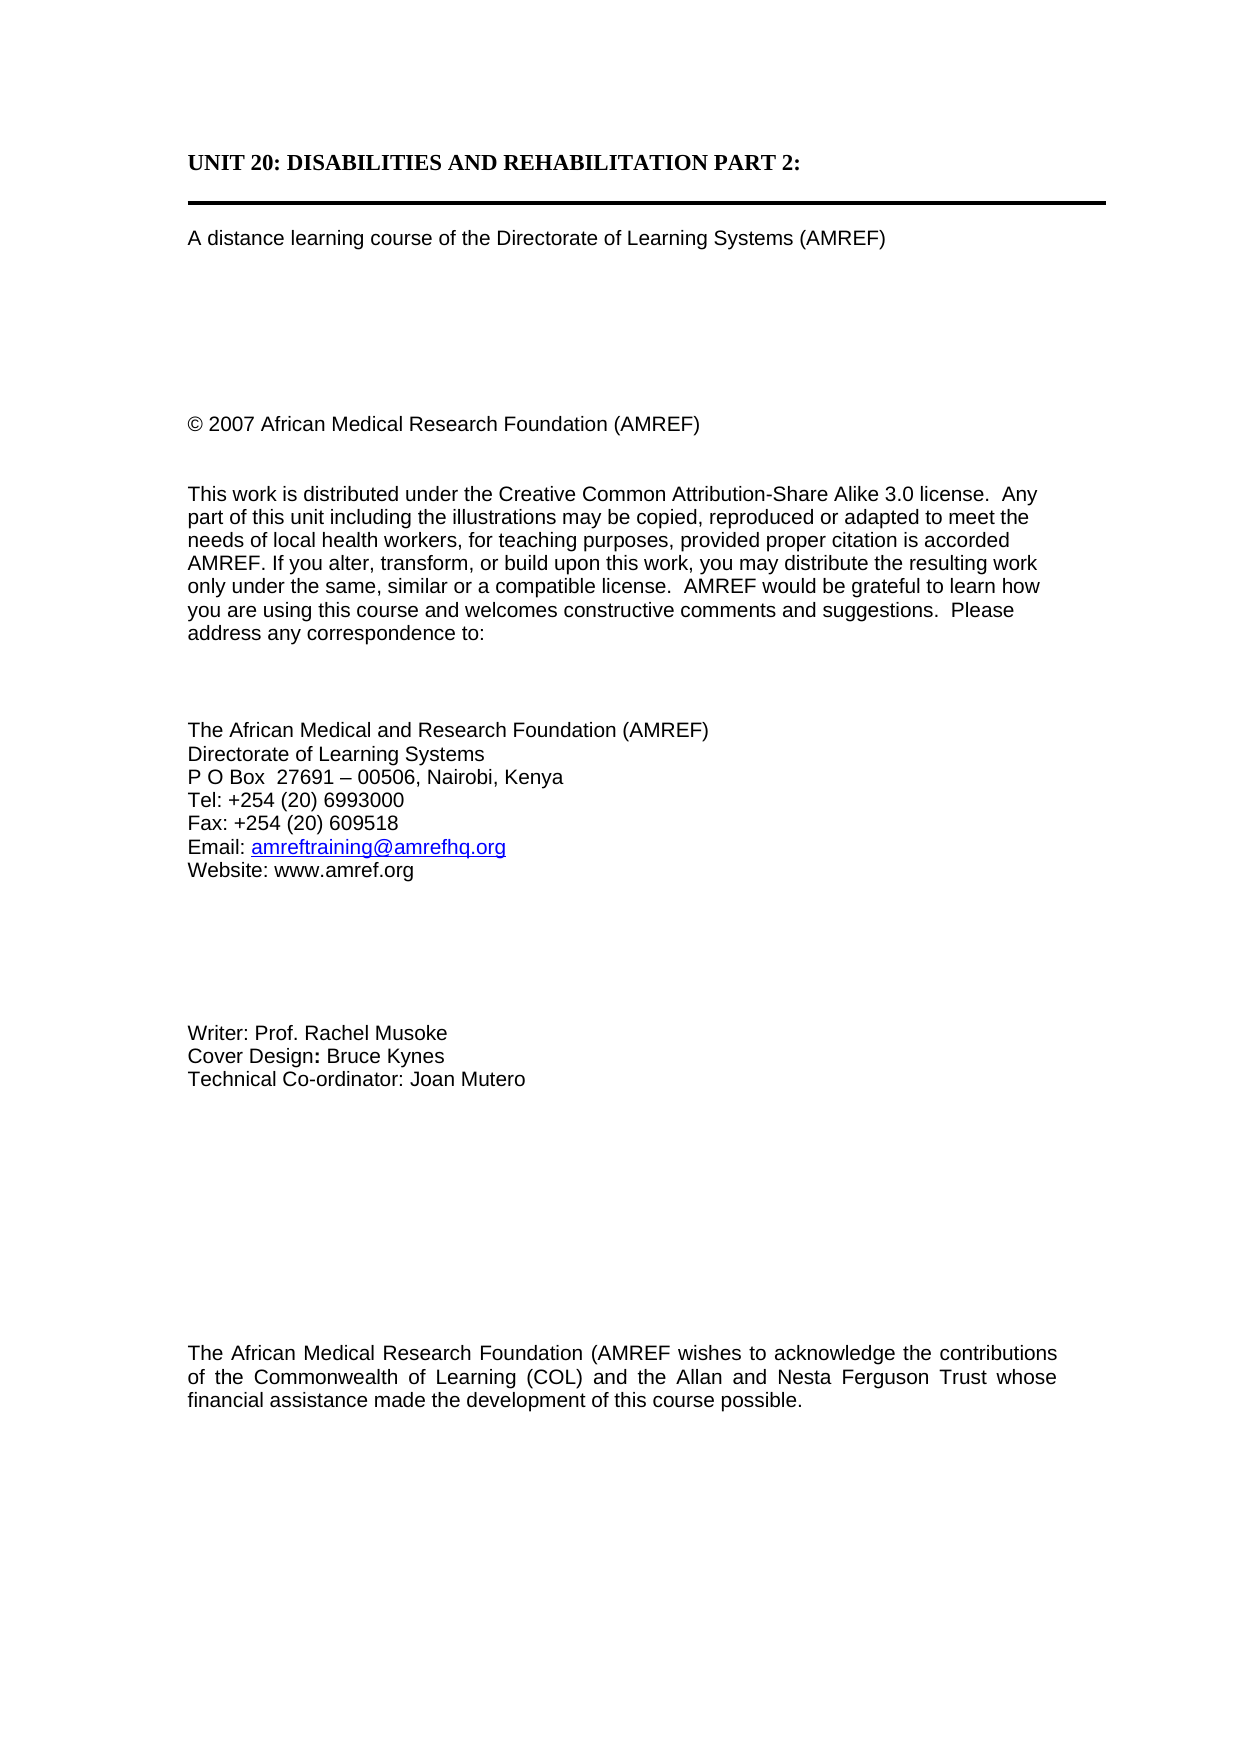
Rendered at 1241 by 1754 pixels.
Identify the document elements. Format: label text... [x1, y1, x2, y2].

text The African Medical and Research Foundation (AMREF) [187, 719, 1059, 742]
subtitle This work is distributed under the Creative Common Attribution-Share Alike 3.0 license. Any part of this unit including the illustrations may be copied, reproduced or adapted to meet the needs of local health workers, for teaching purposes, provided proper citation is accorded AMREF. If you alter, transform, or build upon this work, you may distribute the resulting work only under the same, similar or a compatible license. AMREF would be grateful to learn how you are using this course and welcomes constructive comments and suggestions. Please address any correspondence to: [187, 482, 1059, 645]
text © 2007 African Medical Research Foundation (AMREF) [187, 412, 1059, 436]
subtitle UNIT 20: DISABILITIES AND REHABILITATION PART 2: [187, 150, 1059, 175]
text Fax: +254 (20) 609518 [187, 812, 1059, 835]
text The African Medical Research Foundation (AMREF wishes to acknowledge the contributions of the Commonwealth of Learning (COL) and the Allan and Nesta Ferguson Trust whose financial assistance made the development of this course possible. [187, 1342, 1059, 1412]
text Technical Co-ordinator: Joan Mutero [187, 1067, 1059, 1091]
text Directorate of Learning Systems [187, 742, 1059, 766]
text Website: www.amref.org [187, 858, 1059, 882]
text Email: amreftraining@amrefhq.org [187, 835, 1059, 858]
text Tel: +254 (20) 6993000 [187, 789, 1059, 812]
subtitle Writer: Prof. Rachel Musoke [187, 1021, 1059, 1044]
text Cover Design: Bruce Kynes [187, 1044, 1059, 1067]
text P O Box 27691 – 00506, Nairobi, Kenya [187, 766, 1059, 789]
text A distance learning course of the Directorate of Learning Systems (AMREF) [187, 227, 1059, 250]
